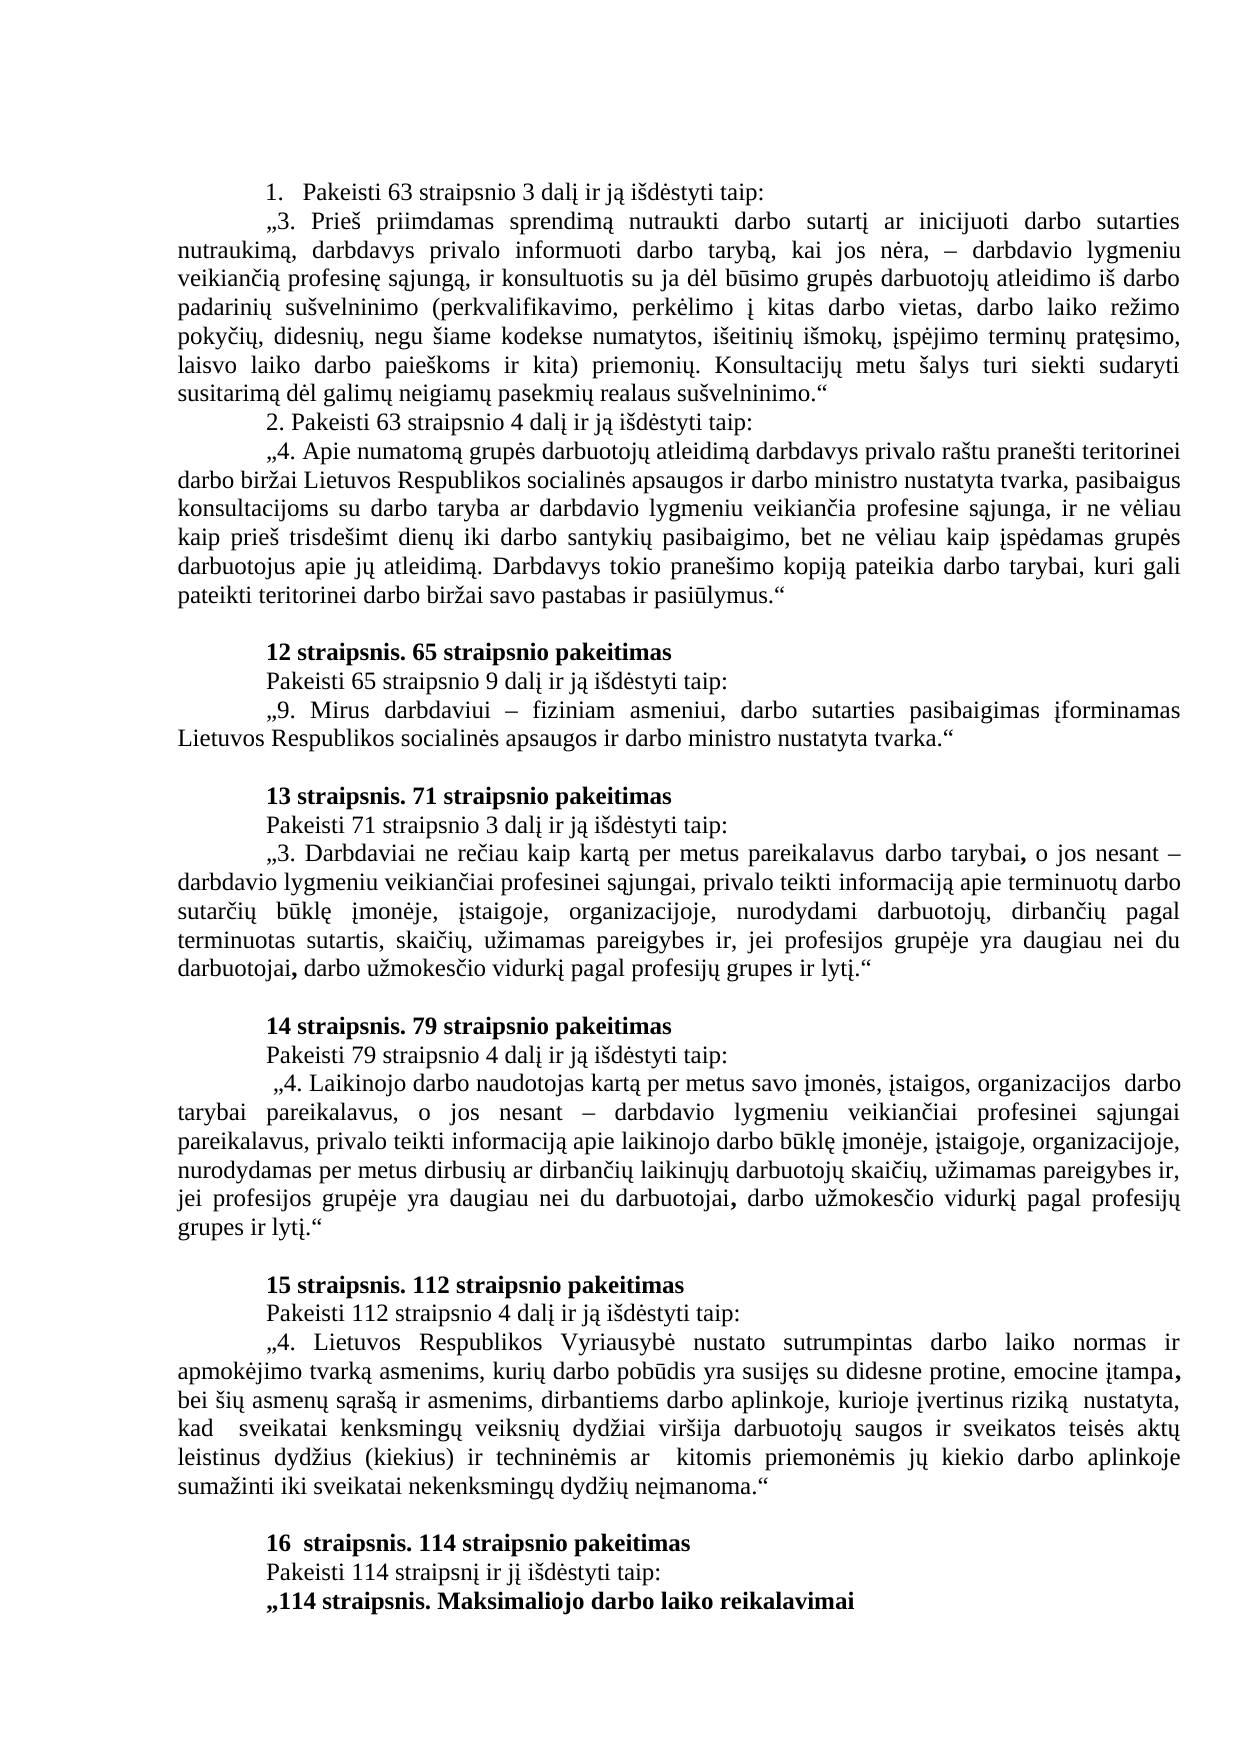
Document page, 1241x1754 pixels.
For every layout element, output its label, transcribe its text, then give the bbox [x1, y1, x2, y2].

text 2. Pakeisti 63 straipsnio 4 dalį ir ją išdėstyti taip: [177, 407, 1181, 436]
text Pakeisti 114 straipsnį ir jį išdėstyti taip: [177, 1557, 1181, 1586]
text 12 straipsnis. 65 straipsnio pakeitimas [177, 637, 1181, 666]
text 16 straipsnis. 114 straipsnio pakeitimas [266, 1528, 1181, 1557]
text Pakeisti 65 straipsnio 9 dalį ir ją išdėstyti taip: [177, 666, 1181, 695]
text Pakeisti 71 straipsnio 3 dalį ir ją išdėstyti taip: [177, 810, 1181, 838]
text 15 straipsnis. 112 straipsnio pakeitimas [177, 1270, 1181, 1298]
text 14 straipsnis. 79 straipsnio pakeitimas [177, 1011, 1181, 1040]
text Pakeisti 79 straipsnio 4 dalį ir ją išdėstyti taip: [177, 1040, 1181, 1068]
text 1. Pakeisti 63 straipsnio 3 dalį ir ją išdėstyti taip: [265, 177, 1181, 206]
text 13 straipsnis. 71 straipsnio pakeitimas [177, 781, 1181, 810]
text „4. Laikinojo darbo naudotojas kartą per metus savo įmonės, įstaigos, organizacijos darbo tarybai pareikalavus, o jos nesant – darbdavio lygmeniu veikiančiai profesinei sąjungai pareikalavus, privalo teikti informaciją apie laikinojo darbo būklę įmonėje, įstaigoje, organizacijoje, nurodydamas per metus dirbusių ar dirbančių laikinųjų darbuotojų skaičių, užimamas pareigybes ir, jei profesijos grupėje yra daugiau nei du darbuotojai, darbo užmokesčio vidurkį pagal profesijų grupes ir lytį.“ [177, 1068, 1181, 1241]
text Pakeisti 112 straipsnio 4 dalį ir ją išdėstyti taip: [177, 1298, 1181, 1327]
text „4. Lietuvos Respublikos Vyriausybė nustato sutrumpintas darbo laiko normas ir apmokėjimo tvarką asmenims, kurių darbo pobūdis yra susijęs su didesne protine, emocine įtampa, bei šių asmenų sąrašą ir asmenims, dirbantiems darbo aplinkoje, kurioje įvertinus riziką nustatyta, kad sveikatai kenksmingų veiksnių dydžiai viršija darbuotojų saugos ir sveikatos teisės aktų leistinus dydžius (kiekius) ir techninėmis ar kitomis priemonėmis jų kiekio darbo aplinkoje sumažinti iki sveikatai nekenksmingų dydžių neįmanoma.“ [177, 1327, 1181, 1500]
text „114 straipsnis. Maksimaliojo darbo laiko reikalavimai [177, 1586, 1181, 1615]
text „4. Apie numatomą grupės darbuotojų atleidimą darbdavys privalo raštu pranešti teritorinei darbo biržai Lietuvos Respublikos socialinės apsaugos ir darbo ministro nustatyta tvarka, pasibaigus konsultacijoms su darbo taryba ar darbdavio lygmeniu veikiančia profesine sąjunga, ir ne vėliau kaip prieš trisdešimt dienų iki darbo santykių pasibaigimo, bet ne vėliau kaip įspėdamas grupės darbuotojus apie jų atleidimą. Darbdavys tokio pranešimo kopiją pateikia darbo tarybai, kuri gali pateikti teritorinei darbo biržai savo pastabas ir pasiūlymus.“ [177, 436, 1181, 608]
text „3. Darbdaviai ne rečiau kaip kartą per metus pareikalavus darbo tarybai, o jos nesant – darbdavio lygmeniu veikiančiai profesinei sąjungai, privalo teikti informaciją apie terminuotų darbo sutarčių būklę įmonėje, įstaigoje, organizacijoje, nurodydami darbuotojų, dirbančių pagal terminuotas sutartis, skaičių, užimamas pareigybes ir, jei profesijos grupėje yra daugiau nei du darbuotojai, darbo užmokesčio vidurkį pagal profesijų grupes ir lytį.“ [177, 838, 1181, 982]
text „9. Mirus darbdaviui – fiziniam asmeniui, darbo sutarties pasibaigimas įforminamas Lietuvos Respublikos socialinės apsaugos ir darbo ministro nustatyta tvarka.“ [177, 695, 1181, 752]
text „3. Prieš priimdamas sprendimą nutraukti darbo sutartį ar inicijuoti darbo sutarties nutraukimą, darbdavys privalo informuoti darbo tarybą, kai jos nėra, – darbdavio lygmeniu veikiančią profesinę sąjungą, ir konsultuotis su ja dėl būsimo grupės darbuotojų atleidimo iš darbo padarinių sušvelninimo (perkvalifikavimo, perkėlimo į kitas darbo vietas, darbo laiko režimo pokyčių, didesnių, negu šiame kodekse numatytos, išeitinių išmokų, įspėjimo terminų pratęsimo, laisvo laiko darbo paieškoms ir kita) priemonių. Konsultacijų metu šalys turi siekti sudaryti susitarimą dėl galimų neigiamų pasekmių realaus sušvelninimo.“ [177, 206, 1181, 407]
